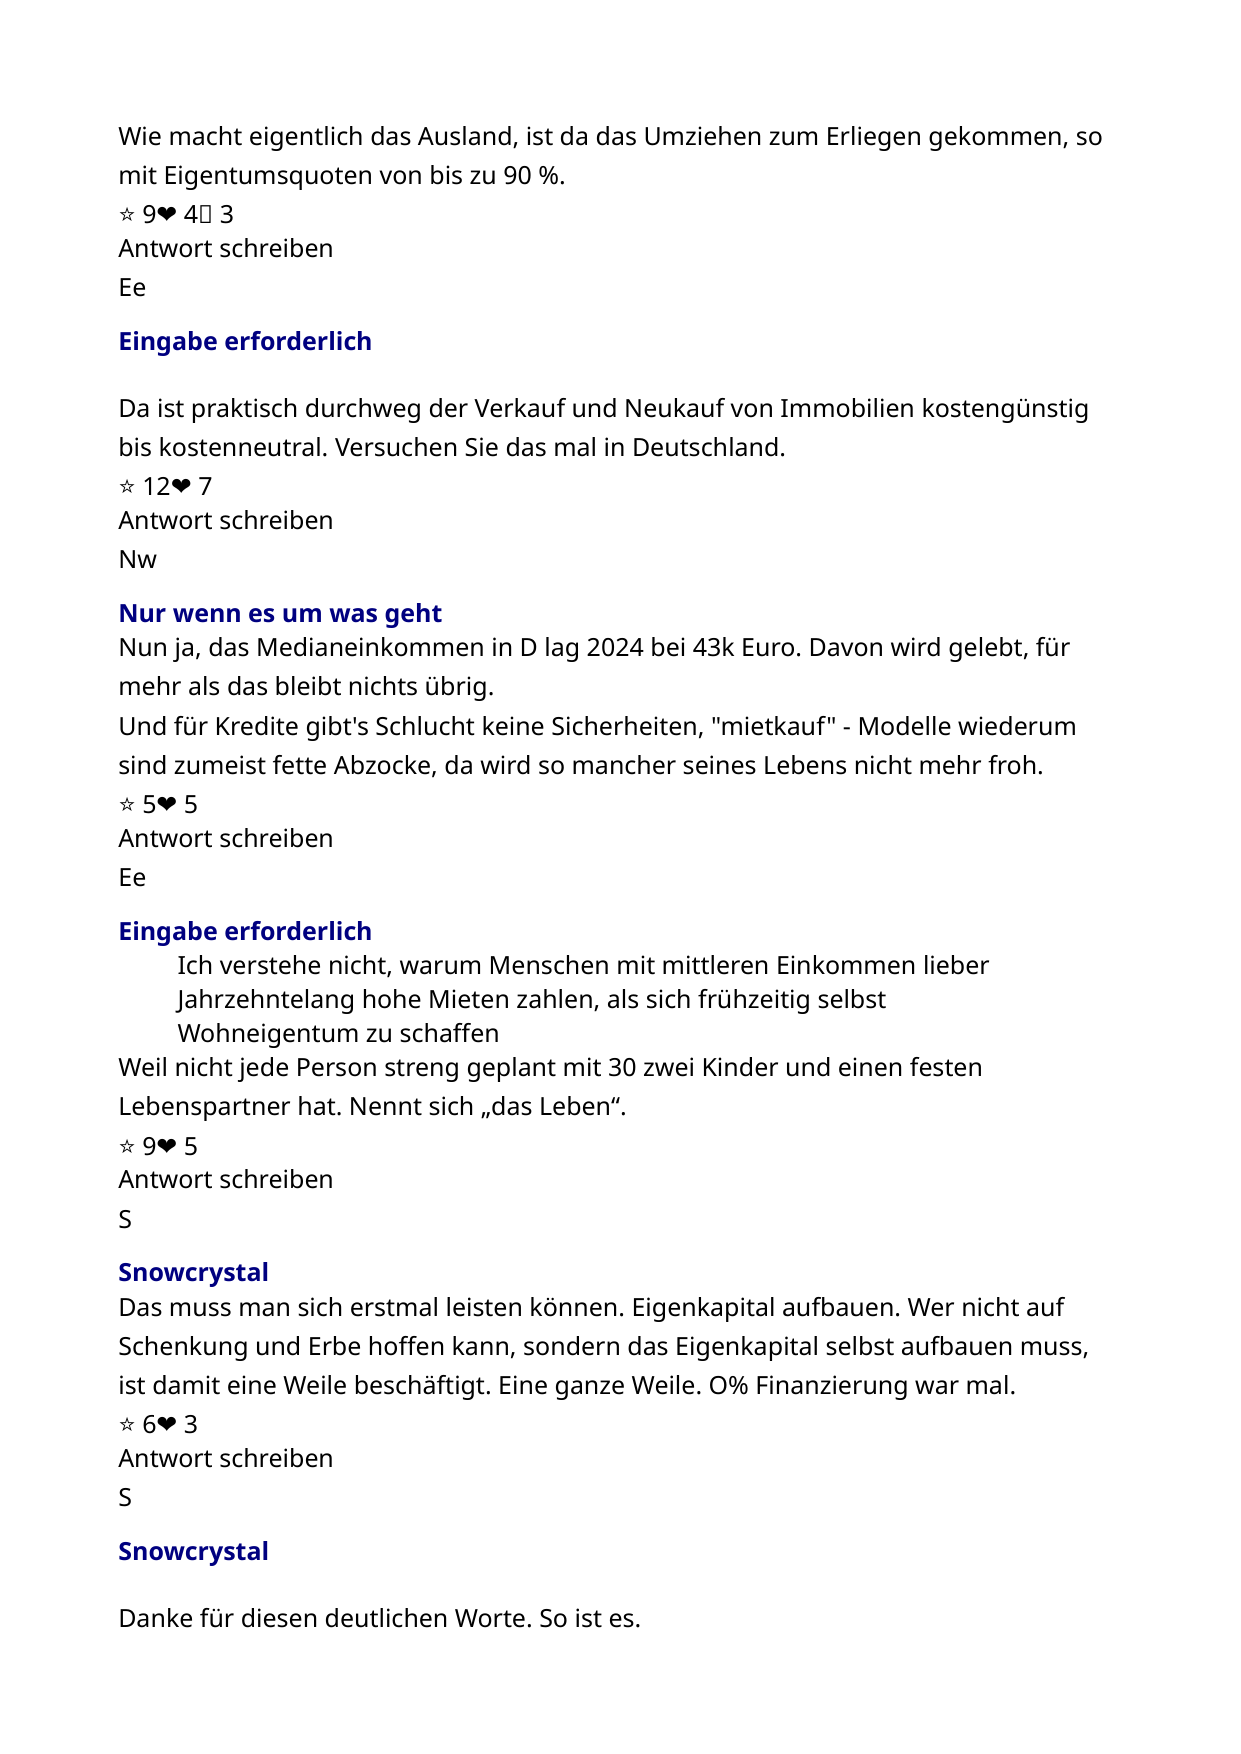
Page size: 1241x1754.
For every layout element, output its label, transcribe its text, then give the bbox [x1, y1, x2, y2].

subtitle Snowcrystal [118, 1534, 1122, 1568]
text Weil nicht jede Person streng geplant mit 30 zwei Kinder und einen festen Lebenspartner hat. Nennt sich „das Leben“. [118, 1050, 1122, 1123]
text Nun ja, das Medianeinkommen in D lag 2024 bei 43k Euro. Davon wird gelebt, für mehr als das bleibt nichts übrig. [118, 630, 1122, 703]
text Ich verstehe nicht, warum Menschen mit mittleren Einkommen lieber Jahrzehntelang hohe Mieten zahlen, als sich frühzeitig selbst Wohneigentum zu schaffen [177, 948, 1063, 1050]
text Ee [118, 860, 1122, 894]
subtitle Eingabe erforderlich [118, 913, 1122, 948]
text Danke für diesen deutlichen Worte. So ist es. [118, 1601, 1122, 1635]
text Antwort schreiben [118, 821, 1122, 855]
text Antwort schreiben [118, 503, 1122, 537]
text S [118, 1480, 1122, 1514]
text ⭐️ 6❤️ 3 [118, 1407, 1122, 1441]
text Antwort schreiben [118, 1441, 1122, 1475]
text Antwort schreiben [118, 231, 1122, 264]
subtitle Nur wenn es um was geht [118, 596, 1122, 630]
text ⭐️ 5❤️ 5 [118, 787, 1122, 821]
text Wie macht eigentlich das Ausland, ist da das Umziehen zum Erliegen gekommen, so mit Eigentumsquoten von bis zu 90 %. [118, 118, 1122, 191]
text Und für Kredite gibt's Schlucht keine Sicherheiten, "mietkauf" - Modelle wiederum sind zumeist fette Abzocke, da wird so mancher seines Lebens nicht mehr froh. [118, 708, 1122, 781]
text Antwort schreiben [118, 1162, 1122, 1196]
text Da ist praktisch durchweg der Verkauf und Neukauf von Immobilien kostengünstig bis kostenneutral. Versuchen Sie das mal in Deutschland. [118, 391, 1122, 464]
text ⭐️ 9❤️ 4🤨 3 [118, 196, 1122, 231]
subtitle Eingabe erforderlich [118, 323, 1122, 357]
text Ee [118, 270, 1122, 304]
text ⭐️ 12❤️ 7 [118, 469, 1122, 503]
text Das muss man sich erstmal leisten können. Eigenkapital aufbauen. Wer nicht auf Schenkung und Erbe hoffen kann, sondern das Eigenkapital selbst aufbauen muss, ist damit eine Weile beschäftigt. Eine ganze Weile. O% Finanzierung war mal. [118, 1289, 1122, 1402]
text S [118, 1201, 1122, 1235]
text ⭐️ 9❤️ 5 [118, 1128, 1122, 1162]
subtitle Snowcrystal [118, 1255, 1122, 1289]
text Nw [118, 542, 1122, 576]
